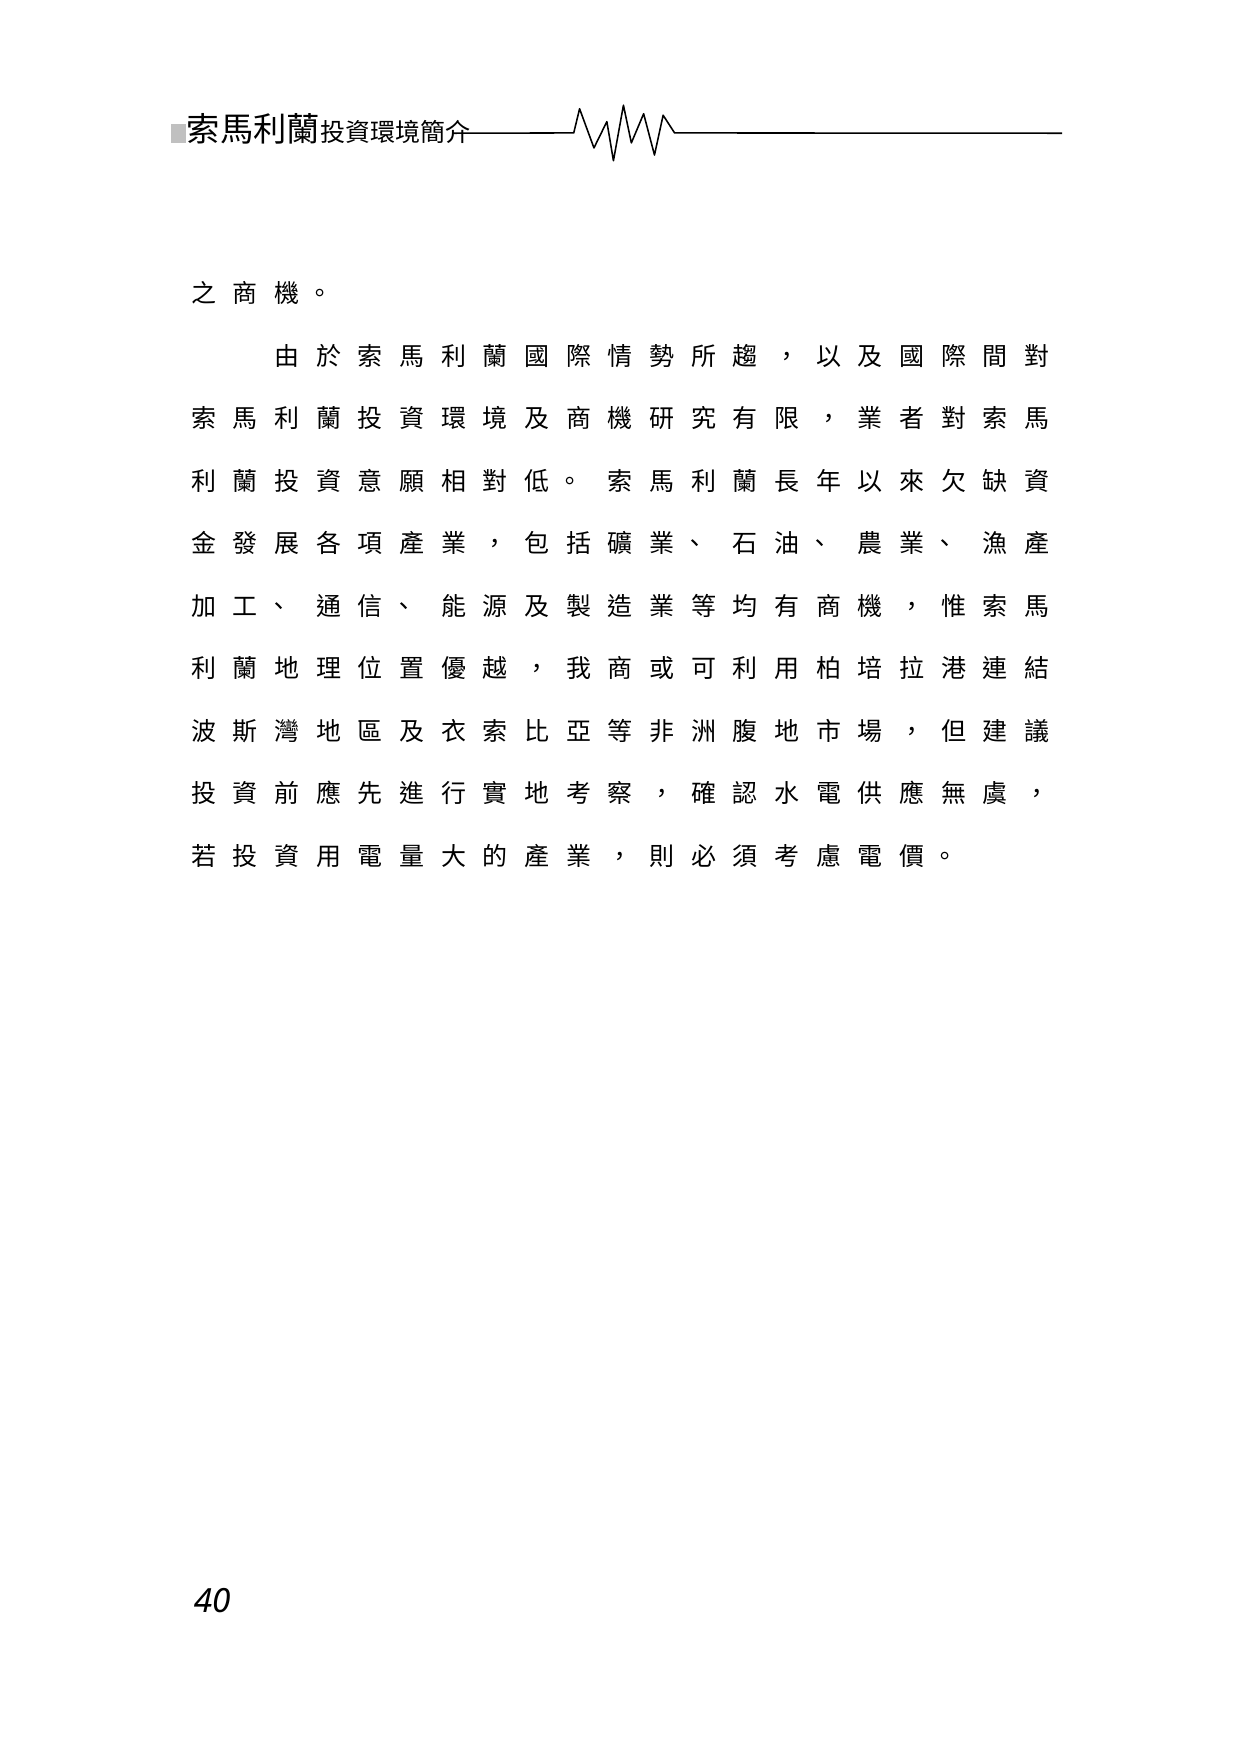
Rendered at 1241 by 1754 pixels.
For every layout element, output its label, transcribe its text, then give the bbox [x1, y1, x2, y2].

text 之商機。 [183, 250, 1058, 313]
text 由於索馬利蘭國際情勢所趨，以及國際間對索馬利蘭投資環境及商機研究有限，業者對索馬利蘭投資意願相對低。索馬利蘭長年以來欠缺資金發展各項產業，包括礦業、石油、農業、漁產加工、通信、能源及製造業等均有商機，惟索馬利蘭地理位置優越，我商或可利用柏培拉港連結波斯灣地區及衣索比亞等非洲腹地市場，但建議投資前應先進行實地考察，確認水電供應無虞，若投資用電量大的產業，則必須考慮電價。 [183, 313, 1058, 875]
